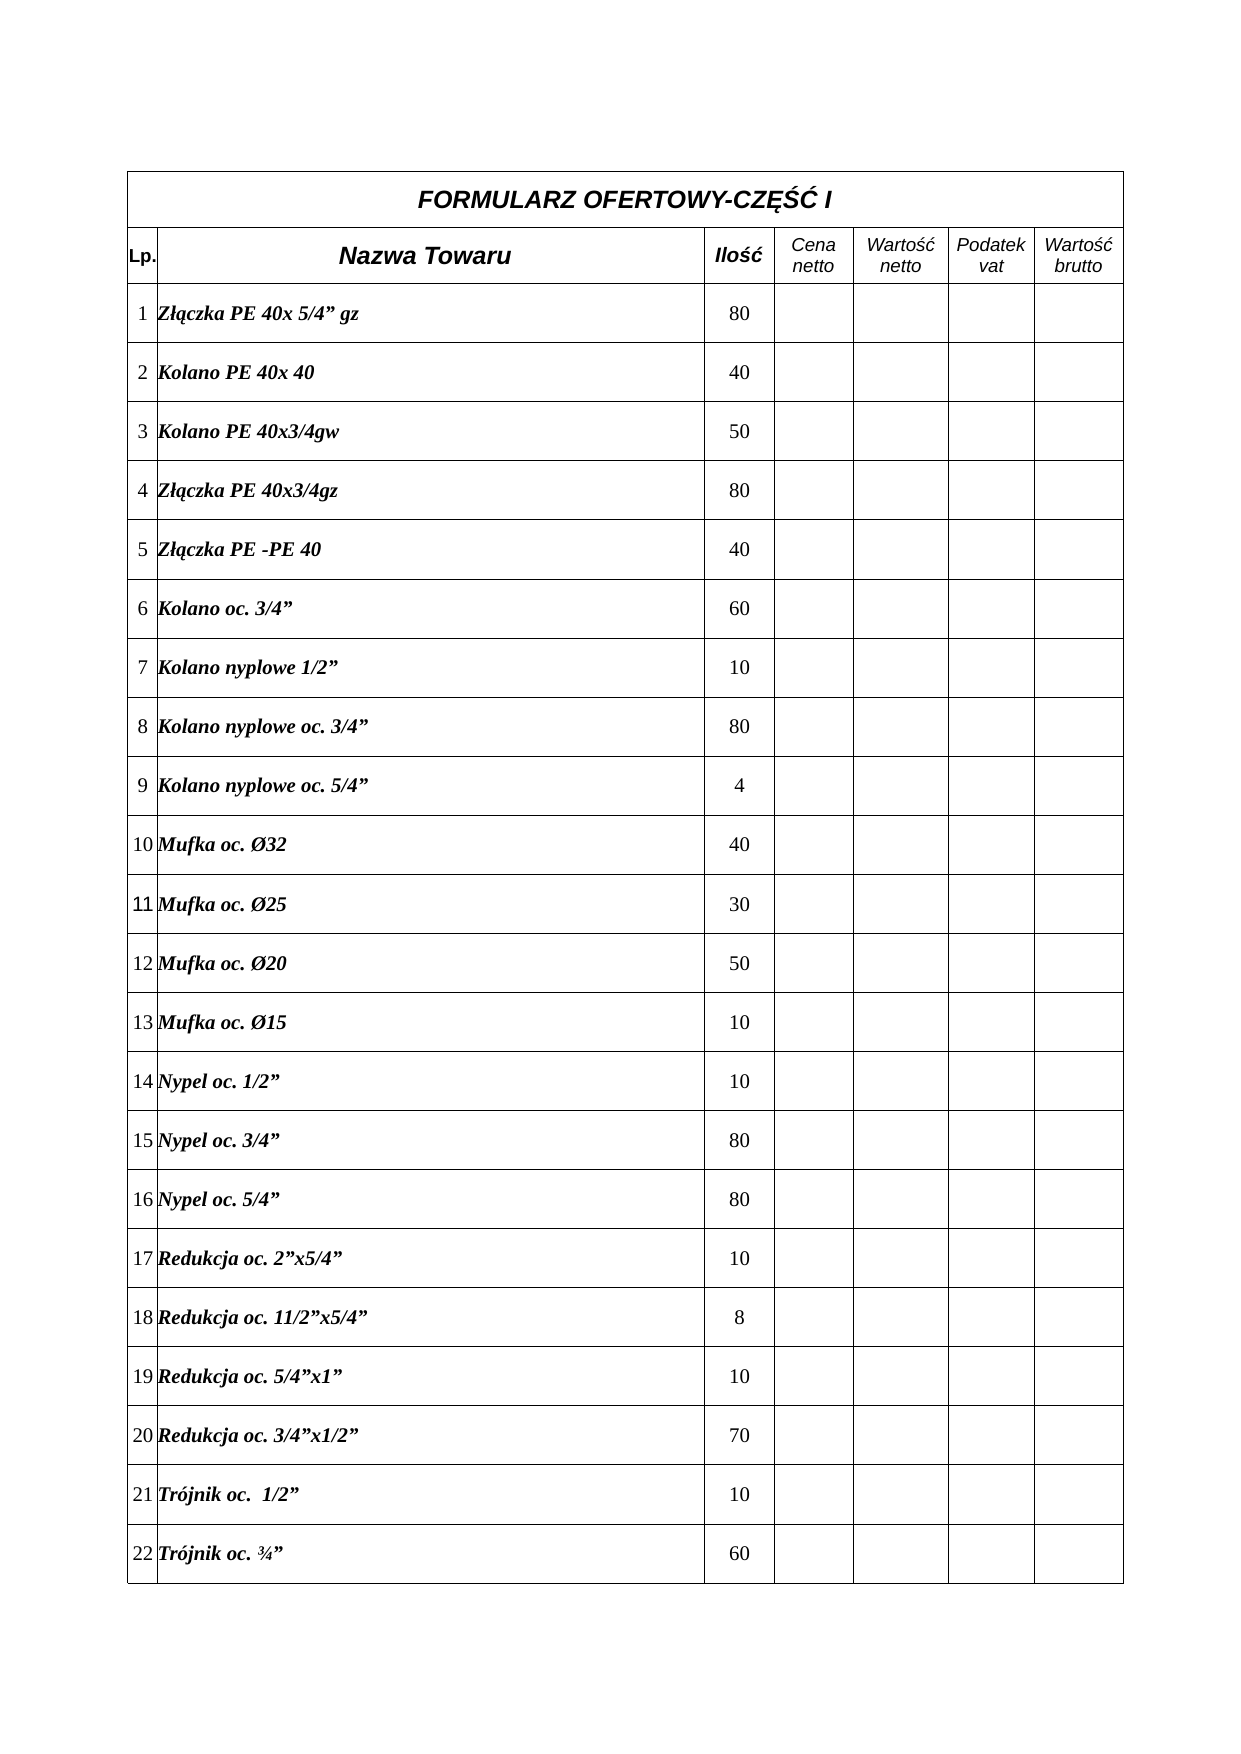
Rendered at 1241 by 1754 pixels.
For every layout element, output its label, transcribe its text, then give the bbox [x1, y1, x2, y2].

table_cell 12 [128, 934, 157, 992]
table_cell [949, 1288, 1034, 1346]
table_cell Kolano PE 40x3/4gw [158, 402, 704, 460]
table_cell 80 [705, 1170, 774, 1228]
table_cell 60 [705, 580, 774, 637]
table_cell [949, 698, 1034, 756]
table_cell 13 [128, 993, 157, 1051]
table_cell Trójnik oc. 1/2” [158, 1465, 704, 1523]
table_cell [854, 284, 948, 342]
table_cell [949, 1229, 1034, 1287]
table_cell Trójnik oc. ¾” [158, 1525, 704, 1582]
table_cell 20 [128, 1406, 157, 1464]
table_cell 10 [705, 1347, 774, 1405]
table_cell 4 [705, 757, 774, 815]
table_cell 80 [705, 284, 774, 342]
table_cell 10 [128, 816, 157, 874]
table_cell 14 [128, 1052, 157, 1110]
table_cell [1035, 343, 1123, 401]
table_cell [1035, 875, 1123, 933]
table_cell Mufka oc. Ø25 [158, 875, 704, 933]
table_cell 10 [705, 639, 774, 697]
table_cell [775, 993, 853, 1051]
table_cell Mufka oc. Ø32 [158, 816, 704, 874]
table_cell Wartość brutto [1035, 228, 1123, 283]
table_cell [949, 1347, 1034, 1405]
table_cell [1035, 1229, 1123, 1287]
table_cell [775, 1229, 853, 1287]
table_cell [949, 1406, 1034, 1464]
table_cell [1035, 1288, 1123, 1346]
table_cell 6 [128, 580, 157, 637]
table_cell [854, 934, 948, 992]
table_cell [775, 1406, 853, 1464]
table_cell Wartość netto [854, 228, 948, 283]
table_cell Kolano nyplowe 1/2” [158, 639, 704, 697]
table_cell 7 [128, 639, 157, 697]
table_cell [775, 1465, 853, 1523]
table_cell [775, 698, 853, 756]
table_cell [775, 461, 853, 519]
table_cell [854, 1229, 948, 1287]
table_cell [1035, 402, 1123, 460]
table_cell [1035, 934, 1123, 992]
table_cell [949, 639, 1034, 697]
table_cell [1035, 1052, 1123, 1110]
table_cell [949, 520, 1034, 578]
table_cell [854, 520, 948, 578]
table_cell [775, 1052, 853, 1110]
table_cell [854, 1111, 948, 1169]
table_cell [854, 875, 948, 933]
table_cell 30 [705, 875, 774, 933]
table_cell [949, 1525, 1034, 1582]
table_cell [1035, 1525, 1123, 1582]
table_cell [775, 875, 853, 933]
table_cell Ilość [705, 228, 774, 283]
table_cell 10 [705, 1052, 774, 1110]
table_cell [854, 639, 948, 697]
table_cell Nypel oc. 3/4” [158, 1111, 704, 1169]
table_cell Kolano nyplowe oc. 5/4” [158, 757, 704, 815]
table_cell [949, 875, 1034, 933]
table_cell [854, 461, 948, 519]
table_cell [854, 1406, 948, 1464]
table_cell [1035, 1406, 1123, 1464]
table_cell [775, 343, 853, 401]
table_cell [949, 1111, 1034, 1169]
table_cell [854, 757, 948, 815]
table_cell Nypel oc. 5/4” [158, 1170, 704, 1228]
table_cell [1035, 816, 1123, 874]
table_cell [1035, 284, 1123, 342]
table_cell [1035, 461, 1123, 519]
table_cell Lp. [128, 228, 157, 283]
table_cell 50 [705, 402, 774, 460]
table_cell [949, 1170, 1034, 1228]
table_cell [775, 580, 853, 637]
table_cell [1035, 993, 1123, 1051]
table_cell 10 [705, 993, 774, 1051]
table_cell [775, 639, 853, 697]
table_cell [775, 1288, 853, 1346]
table_cell [854, 343, 948, 401]
table_cell 70 [705, 1406, 774, 1464]
table_cell [1035, 1111, 1123, 1169]
table_cell Redukcja oc. 5/4”x1” [158, 1347, 704, 1405]
table_cell [1035, 1347, 1123, 1405]
table_cell [775, 520, 853, 578]
table_cell 50 [705, 934, 774, 992]
table_cell [775, 1170, 853, 1228]
table_cell [949, 757, 1034, 815]
table_cell [775, 1347, 853, 1405]
table_cell 22 [128, 1525, 157, 1582]
table_cell Mufka oc. Ø20 [158, 934, 704, 992]
table_cell [949, 343, 1034, 401]
table_cell 40 [705, 343, 774, 401]
table_cell [949, 284, 1034, 342]
table_cell Redukcja oc. 11/2”x5/4” [158, 1288, 704, 1346]
table_cell [1035, 639, 1123, 697]
table_cell [775, 816, 853, 874]
table_cell 8 [128, 698, 157, 756]
table_cell [949, 580, 1034, 637]
table_cell Kolano PE 40x 40 [158, 343, 704, 401]
table_cell [775, 1525, 853, 1582]
table_cell Złączka PE 40x3/4gz [158, 461, 704, 519]
table_cell [775, 284, 853, 342]
table_cell [854, 1347, 948, 1405]
table_cell 17 [128, 1229, 157, 1287]
table_cell Złączka PE 40x 5/4” gz [158, 284, 704, 342]
table_cell [949, 461, 1034, 519]
table_cell [854, 816, 948, 874]
table_cell [854, 1288, 948, 1346]
table_cell Kolano oc. 3/4” [158, 580, 704, 637]
table_cell 4 [128, 461, 157, 519]
table_cell [775, 934, 853, 992]
table_cell [775, 402, 853, 460]
table_cell 18 [128, 1288, 157, 1346]
table_cell [949, 816, 1034, 874]
table_cell 9 [128, 757, 157, 815]
table_cell Podatek vat [949, 228, 1034, 283]
table_cell [775, 757, 853, 815]
table_cell Mufka oc. Ø15 [158, 993, 704, 1051]
table_cell 21 [128, 1465, 157, 1523]
table_cell [1035, 1465, 1123, 1523]
table_cell [1035, 580, 1123, 637]
table_cell 15 [128, 1111, 157, 1169]
table_cell Kolano nyplowe oc. 3/4” [158, 698, 704, 756]
table_cell [854, 698, 948, 756]
table_cell 10 [705, 1465, 774, 1523]
table_cell 3 [128, 402, 157, 460]
table_cell [949, 1052, 1034, 1110]
table_cell 11 [128, 875, 157, 933]
table_cell [854, 1525, 948, 1582]
table_cell [854, 402, 948, 460]
table_cell [949, 402, 1034, 460]
table_cell [854, 993, 948, 1051]
table_cell 19 [128, 1347, 157, 1405]
table_cell 16 [128, 1170, 157, 1228]
table_cell [854, 1465, 948, 1523]
table_cell [775, 1111, 853, 1169]
table_cell Złączka PE -PE 40 [158, 520, 704, 578]
table_cell 40 [705, 816, 774, 874]
table_cell Cena netto [775, 228, 853, 283]
table_cell Nazwa Towaru [158, 228, 704, 283]
table_cell Redukcja oc. 2”x5/4” [158, 1229, 704, 1287]
table_cell 10 [705, 1229, 774, 1287]
table_cell [1035, 520, 1123, 578]
table_cell 5 [128, 520, 157, 578]
table_cell 80 [705, 698, 774, 756]
table_cell 80 [705, 461, 774, 519]
table_cell [1035, 698, 1123, 756]
table_cell [1035, 1170, 1123, 1228]
table_cell 1 [128, 284, 157, 342]
table_cell [949, 1465, 1034, 1523]
table_cell 2 [128, 343, 157, 401]
table_cell Redukcja oc. 3/4”x1/2” [158, 1406, 704, 1464]
table_cell 40 [705, 520, 774, 578]
table_header FORMULARZ OFERTOWY-CZĘŚĆ I [128, 172, 1123, 227]
table_cell [854, 580, 948, 637]
table_cell Nypel oc. 1/2” [158, 1052, 704, 1110]
table_cell [854, 1052, 948, 1110]
table_cell [949, 934, 1034, 992]
table_cell [949, 993, 1034, 1051]
table_cell [854, 1170, 948, 1228]
table_cell 60 [705, 1525, 774, 1582]
table_cell 8 [705, 1288, 774, 1346]
table_cell 80 [705, 1111, 774, 1169]
table_cell [1035, 757, 1123, 815]
